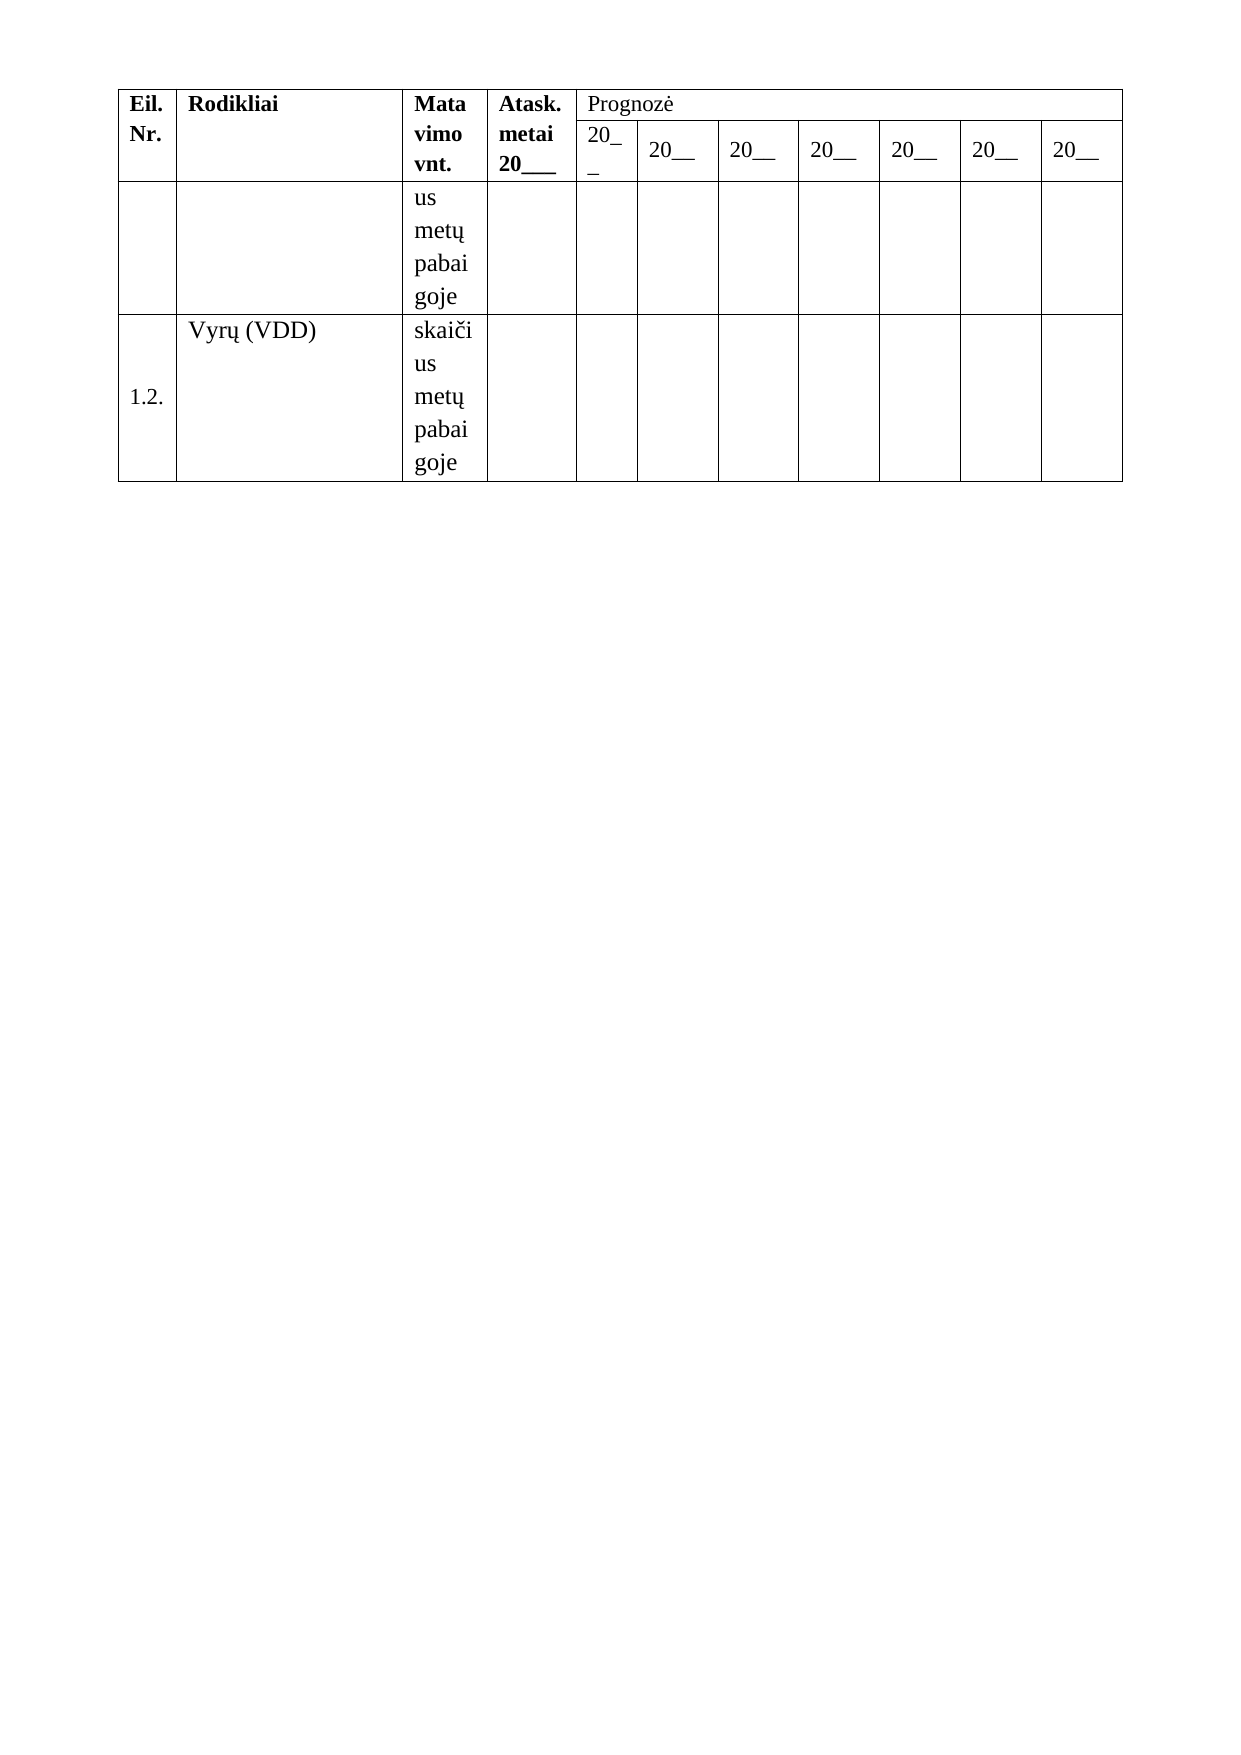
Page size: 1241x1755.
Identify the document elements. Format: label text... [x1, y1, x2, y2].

table_header Eil. Nr. [119, 90, 176, 181]
table_cell [488, 315, 576, 481]
table_cell [577, 182, 637, 314]
table_cell 20__ [577, 121, 637, 181]
table_cell [961, 315, 1041, 481]
table_cell 20__ [961, 121, 1041, 181]
table_cell [719, 315, 798, 481]
table_cell 20__ [1042, 121, 1122, 181]
table_cell us metų pabaigoje [403, 182, 487, 314]
table_cell [880, 182, 960, 314]
table_cell [577, 315, 637, 481]
table_cell [719, 182, 798, 314]
table_header Matavimo vnt. [403, 90, 487, 181]
table_cell [1042, 182, 1122, 314]
table_cell 1.2. [119, 315, 176, 481]
table_cell [638, 315, 718, 481]
table_cell 20__ [799, 121, 879, 181]
table_cell [961, 182, 1041, 314]
table_cell [880, 315, 960, 481]
table_cell [177, 182, 402, 314]
table_header Rodikliai [177, 90, 402, 181]
table_cell [119, 182, 176, 314]
table_cell skaičius metų pabaigoje [403, 315, 487, 481]
table_cell Vyrų (VDD) [177, 315, 402, 481]
table_header Atask. metai 20___ [488, 90, 576, 181]
table_cell [1042, 315, 1122, 481]
table_cell [638, 182, 718, 314]
table_cell 20__ [638, 121, 718, 181]
table_cell [799, 182, 879, 314]
table_cell [488, 182, 576, 314]
table_cell 20__ [880, 121, 960, 181]
table_cell 20__ [719, 121, 798, 181]
table_cell [799, 315, 879, 481]
table_header Prognozė [577, 90, 1122, 120]
